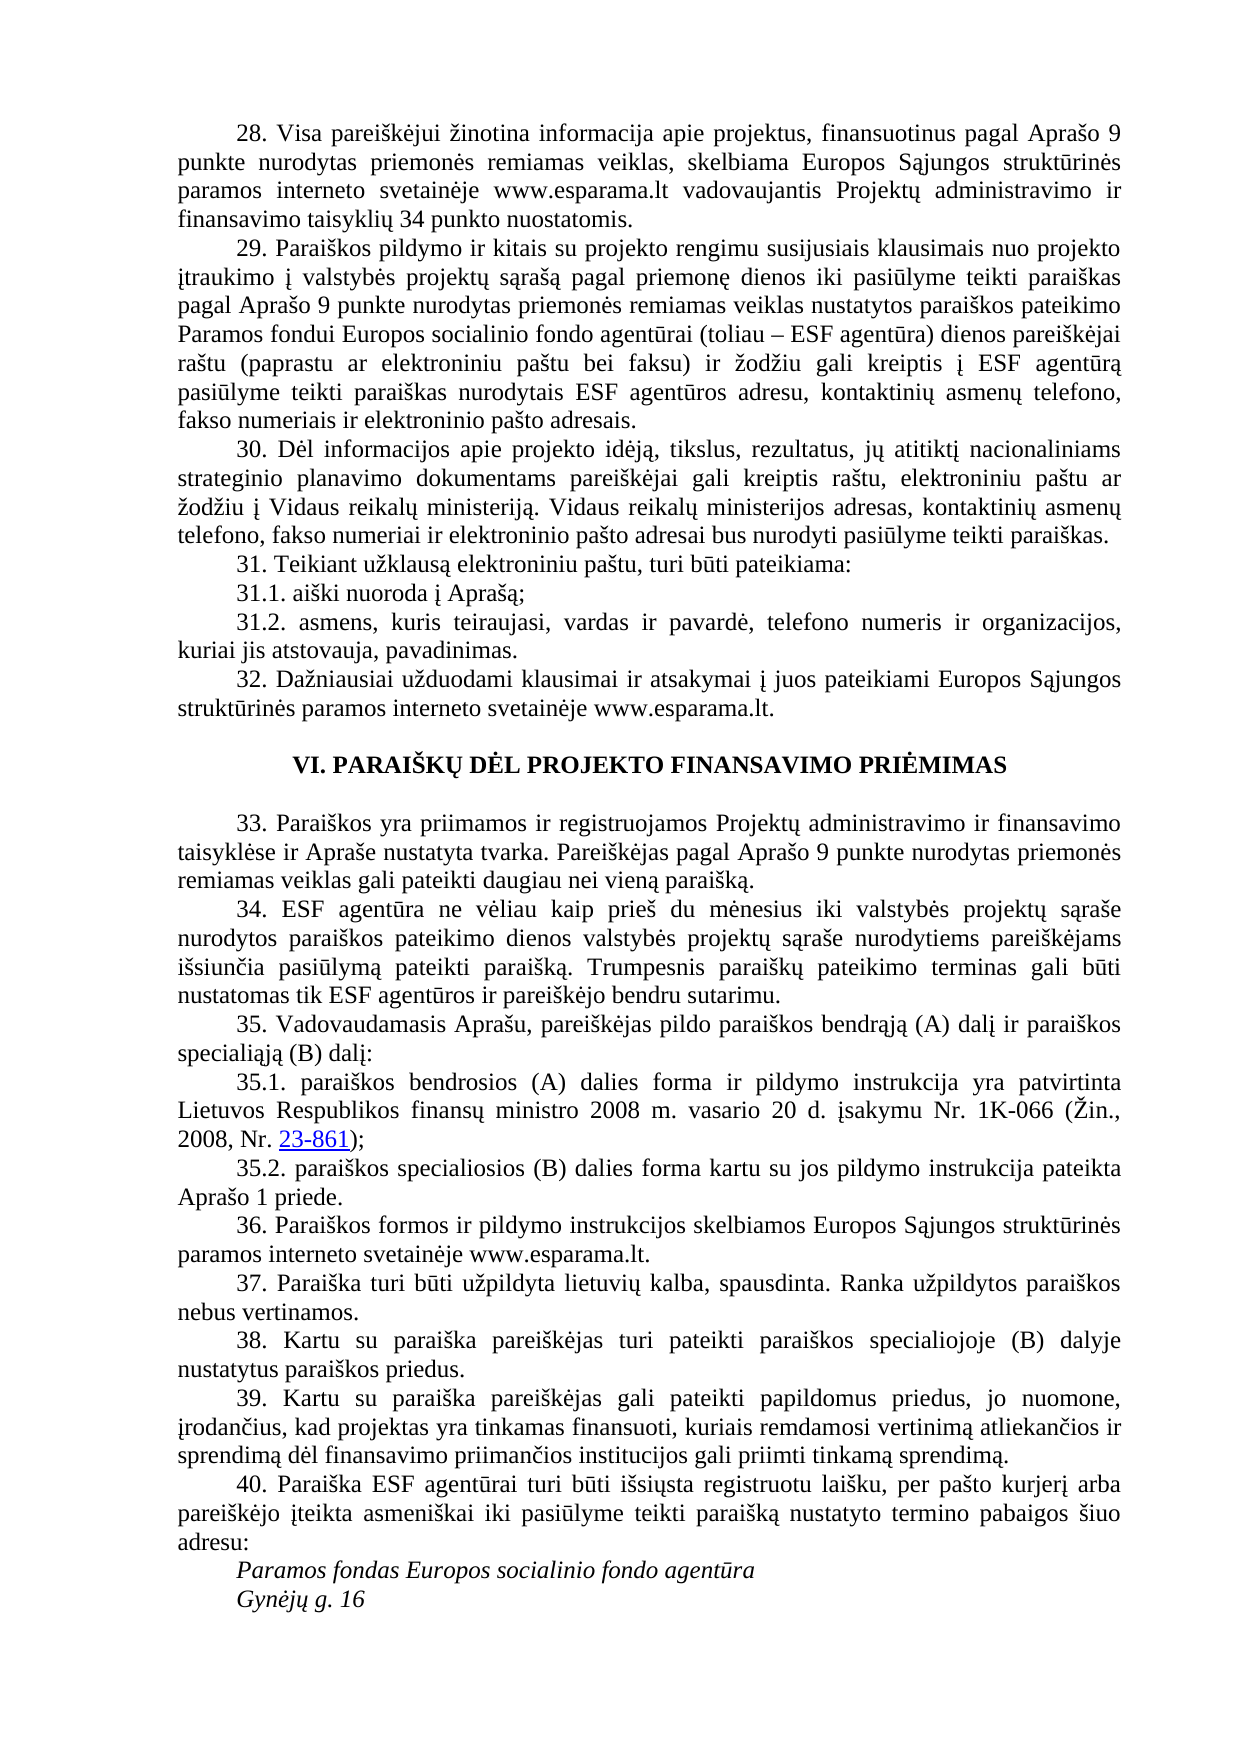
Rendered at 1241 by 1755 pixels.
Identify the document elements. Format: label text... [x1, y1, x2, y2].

text 32. Dažniausiai užduodami klausimai ir atsakymai į juos pateikiami Europos Sąjungos struktūrinės paramos interneto svetainėje www.esparama.lt. [177, 664, 1122, 722]
text Paramos fondas Europos socialinio fondo agentūra [177, 1556, 1122, 1584]
text 35.1. paraiškos bendrosios (A) dalies forma ir pildymo instrukcija yra patvirtinta Lietuvos Respublikos finansų ministro 2008 m. vasario 20 d. įsakymu Nr. 1K-066 (Žin., 2008, Nr. 23-861); [177, 1067, 1122, 1153]
text 38. Kartu su paraiška pareiškėjas turi pateikti paraiškos specialiojoje (B) dalyje nustatytus paraiškos priedus. [177, 1326, 1122, 1383]
text 35. Vadovaudamasis Aprašu, pareiškėjas pildo paraiškos bendrąją (A) dalį ir paraiškos specialiąją (B) dalį: [177, 1009, 1122, 1067]
text 34. ESF agentūra ne vėliau kaip prieš du mėnesius iki valstybės projektų sąraše nurodytos paraiškos pateikimo dienos valstybės projektų sąraše nurodytiems pareiškėjams išsiunčia pasiūlymą pateikti paraišką. Trumpesnis paraiškų pateikimo terminas gali būti nustatomas tik ESF agentūros ir pareiškėjo bendru sutarimu. [177, 894, 1122, 1009]
text 33. Paraiškos yra priimamos ir registruojamos Projektų administravimo ir finansavimo taisyklėse ir Apraše nustatyta tvarka. Pareiškėjas pagal Aprašo 9 punkte nurodytas priemonės remiamas veiklas gali pateikti daugiau nei vieną paraišką. [177, 808, 1122, 894]
text 28. Visa pareiškėjui žinotina informacija apie projektus, finansuotinus pagal Aprašo 9 punkte nurodytas priemonės remiamas veiklas, skelbiama Europos Sąjungos struktūrinės paramos interneto svetainėje www.esparama.lt vadovaujantis Projektų administravimo ir finansavimo taisyklių 34 punkto nuostatomis. [177, 118, 1122, 233]
text VI. PARAIŠKŲ DĖL PROJEKTO FINANSAVIMO PRIĖMIMAS [177, 751, 1122, 779]
text 35.2. paraiškos specialiosios (B) dalies forma kartu su jos pildymo instrukcija pateikta Aprašo 1 priede. [177, 1153, 1122, 1211]
text Gynėjų g. 16 [177, 1584, 1122, 1613]
text 36. Paraiškos formos ir pildymo instrukcijos skelbiamos Europos Sąjungos struktūrinės paramos interneto svetainėje www.esparama.lt. [177, 1211, 1122, 1268]
text 30. Dėl informacijos apie projekto idėją, tikslus, rezultatus, jų atitiktį nacionaliniams strateginio planavimo dokumentams pareiškėjai gali kreiptis raštu, elektroniniu paštu ar žodžiu į Vidaus reikalų ministeriją. Vidaus reikalų ministerijos adresas, kontaktinių asmenų telefono, fakso numeriai ir elektroninio pašto adresai bus nurodyti pasiūlyme teikti paraiškas. [177, 434, 1122, 549]
text 40. Paraiška ESF agentūrai turi būti išsiųsta registruotu laišku, per pašto kurjerį arba pareiškėjo įteikta asmeniškai iki pasiūlyme teikti paraišką nustatyto termino pabaigos šiuo adresu: [177, 1469, 1122, 1556]
text 31.1. aiški nuoroda į Aprašą; [177, 578, 1122, 607]
text 31. Teikiant užklausą elektroniniu paštu, turi būti pateikiama: [177, 549, 1122, 578]
text 31.2. asmens, kuris teiraujasi, vardas ir pavardė, telefono numeris ir organizacijos, kuriai jis atstovauja, pavadinimas. [177, 607, 1122, 664]
text 37. Paraiška turi būti užpildyta lietuvių kalba, spausdinta. Ranka užpildytos paraiškos nebus vertinamos. [177, 1268, 1122, 1326]
text 39. Kartu su paraiška pareiškėjas gali pateikti papildomus priedus, jo nuomone, įrodančius, kad projektas yra tinkamas finansuoti, kuriais remdamosi vertinimą atliekančios ir sprendimą dėl finansavimo priimančios institucijos gali priimti tinkamą sprendimą. [177, 1383, 1122, 1469]
text 29. Paraiškos pildymo ir kitais su projekto rengimu susijusiais klausimais nuo projekto įtraukimo į valstybės projektų sąrašą pagal priemonę dienos iki pasiūlyme teikti paraiškas pagal Aprašo 9 punkte nurodytas priemonės remiamas veiklas nustatytos paraiškos pateikimo Paramos fondui Europos socialinio fondo agentūrai (toliau – ESF agentūra) dienos pareiškėjai raštu (paprastu ar elektroniniu paštu bei faksu) ir žodžiu gali kreiptis į ESF agentūrą pasiūlyme teikti paraiškas nurodytais ESF agentūros adresu, kontaktinių asmenų telefono, fakso numeriais ir elektroninio pašto adresais. [177, 233, 1122, 434]
